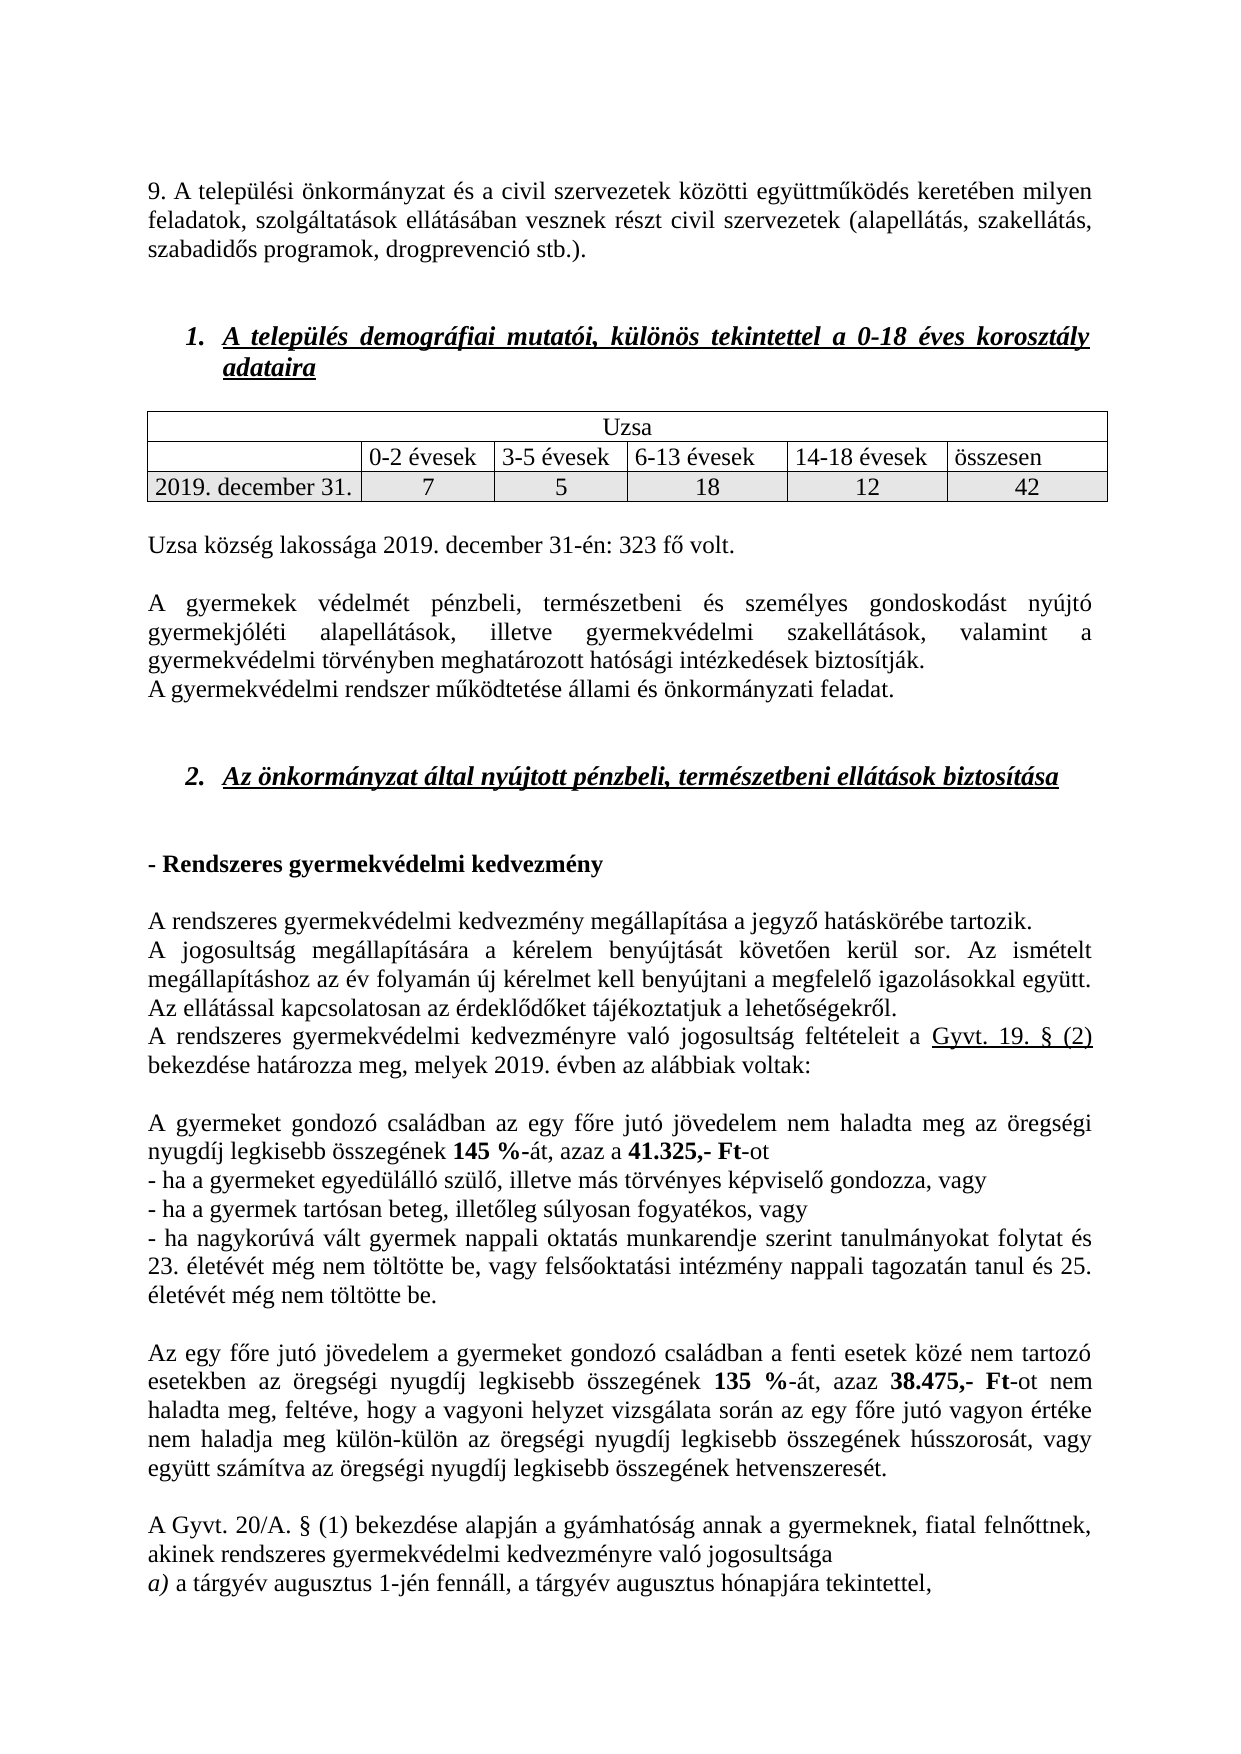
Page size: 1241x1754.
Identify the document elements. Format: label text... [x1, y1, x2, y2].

table_cell 0-2 évesek [362, 442, 494, 471]
text - ha a gyermek tartósan beteg, illetőleg súlyosan fogyatékos, vagy [148, 1194, 1093, 1223]
table_cell 5 [495, 472, 627, 501]
table_header Uzsa [148, 412, 1107, 441]
text A gyermekek védelmét pénzbeli, természetbeni és személyes gondoskodást nyújtó gyermekjóléti alapellátások, illetve gyermekvédelmi szakellátások, valamint a gyermekvédelmi törvényben meghatározott hatósági intézkedések biztosítják. [148, 588, 1093, 674]
table_cell 2019. december 31. [148, 472, 361, 501]
table_cell 42 [948, 472, 1107, 501]
text - ha a gyermeket egyedülálló szülő, illetve más törvényes képviselő gondozza, vagy [148, 1165, 1093, 1194]
list Az önkormányzat által nyújtott pénzbeli, természetbeni ellátások biztosítása [185, 760, 1093, 791]
table_cell 18 [628, 472, 787, 501]
text 9. A települési önkormányzat és a civil szervezetek közötti együttműködés keretében milyen feladatok, szolgáltatások ellátásában vesznek részt civil szervezetek (alapellátás, szakellátás, szabadidős programok, drogprevenció stb.). [148, 176, 1093, 263]
text A rendszeres gyermekvédelmi kedvezményre való jogosultság feltételeit a Gyvt. 19. § (2) bekezdése határozza meg, melyek 2019. évben az alábbiak voltak: [148, 1021, 1093, 1079]
text Az egy főre jutó jövedelem a gyermeket gondozó családban a fenti esetek közé nem tartozó esetekben az öregségi nyugdíj legkisebb összegének 135 %-át, azaz 38.475,- Ft-ot nem haladta meg, feltéve, hogy a vagyoni helyzet vizsgálata során az egy főre jutó vagyon értéke nem haladja meg külön-külön az öregségi nyugdíj legkisebb összegének hússzorosát, vagy együtt számítva az öregségi nyugdíj legkisebb összegének hetvenszeresét. [148, 1338, 1093, 1481]
text Uzsa község lakossága 2019. december 31-én: 323 fő volt. [148, 530, 1093, 559]
table_cell 7 [362, 472, 494, 501]
table_cell 14-18 évesek [788, 442, 947, 471]
text A rendszeres gyermekvédelmi kedvezmény megállapítása a jegyző hatáskörébe tartozik. [148, 906, 1093, 935]
text A Gyvt. 20/A. § (1) bekezdése alapján a gyámhatóság annak a gyermeknek, fiatal felnőttnek, akinek rendszeres gyermekvédelmi kedvezményre való jogosultsága [148, 1510, 1093, 1568]
table_cell 3-5 évesek [495, 442, 627, 471]
text a) a tárgyév augusztus 1-jén fennáll, a tárgyév augusztus hónapjára tekintettel, [148, 1568, 1093, 1596]
text A gyermeket gondozó családban az egy főre jutó jövedelem nem haladta meg az öregségi nyugdíj legkisebb összegének 145 %-át, azaz a 41.325,- Ft-ot [148, 1108, 1093, 1165]
list A település demográfiai mutatói, különös tekintettel a 0-18 éves korosztály adataira [185, 320, 1093, 382]
text A gyermekvédelmi rendszer működtetése állami és önkormányzati feladat. [148, 674, 1093, 703]
table_cell [148, 442, 361, 471]
text - Rendszeres gyermekvédelmi kedvezmény [148, 849, 1093, 878]
text A jogosultság megállapítására a kérelem benyújtását követően kerül sor. Az ismételt megállapításhoz az év folyamán új kérelmet kell benyújtani a megfelelő igazolásokkal együtt. Az ellátással kapcsolatosan az érdeklődőket tájékoztatjuk a lehetőségekről. [148, 935, 1093, 1021]
table_cell 6-13 évesek [628, 442, 787, 471]
text - ha nagykorúvá vált gyermek nappali oktatás munkarendje szerint tanulmányokat folytat és 23. életévét még nem töltötte be, vagy felsőoktatási intézmény nappali tagozatán tanul és 25. életévét még nem töltötte be. [148, 1223, 1093, 1309]
table_cell összesen [948, 442, 1107, 471]
table_cell 12 [788, 472, 947, 501]
